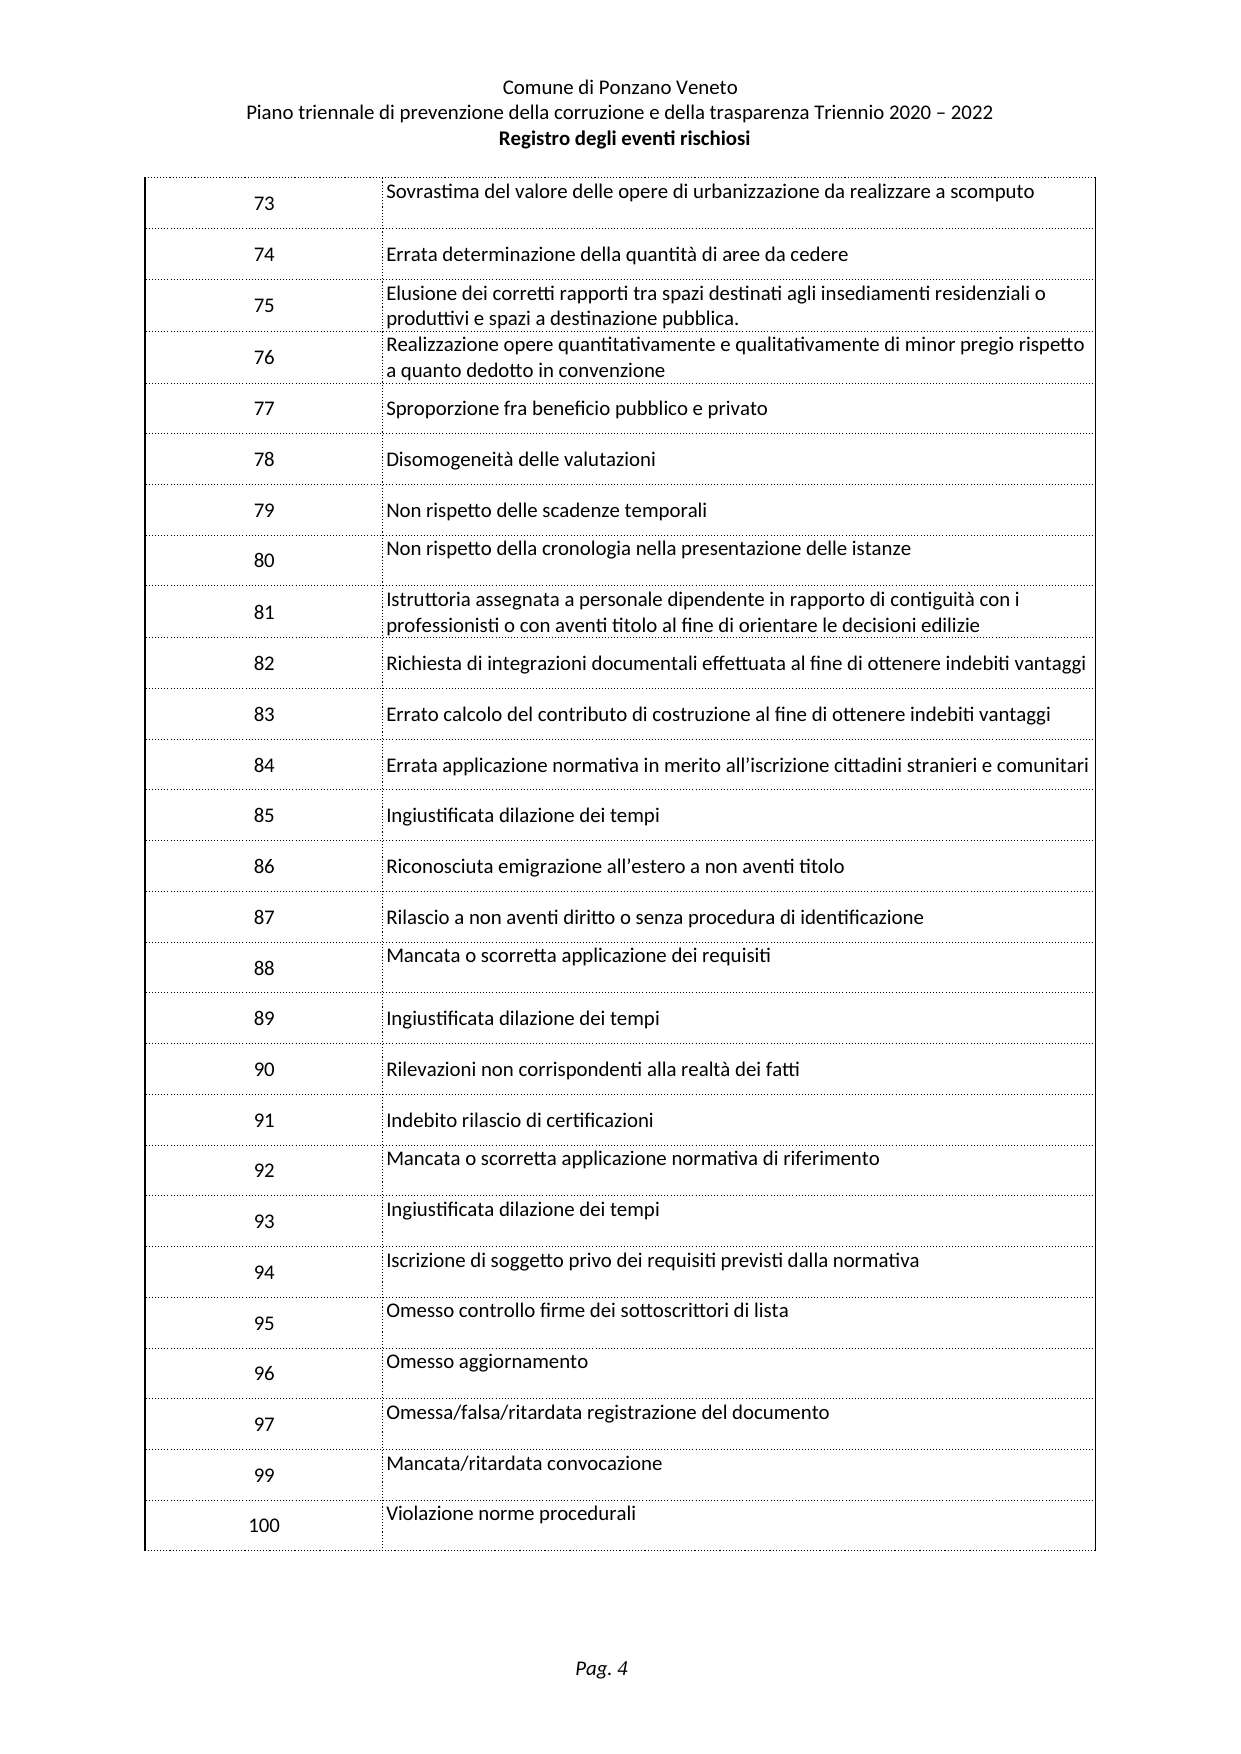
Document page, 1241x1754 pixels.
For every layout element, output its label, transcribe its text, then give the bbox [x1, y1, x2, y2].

table_cell Omessa/falsa/ritardata registrazione del documento [383, 1398, 1095, 1449]
table_cell 91 [146, 1094, 383, 1144]
table_cell 78 [146, 433, 383, 484]
table_cell 97 [146, 1398, 383, 1449]
table_cell Non rispetto delle scadenze temporali [383, 484, 1095, 534]
table_cell Violazione norme procedurali [383, 1500, 1095, 1550]
table_cell 74 [146, 228, 383, 279]
table_cell 75 [146, 279, 383, 331]
table_cell 90 [146, 1043, 383, 1094]
table_cell Rilascio a non aventi diritto o senza procedura di identificazione [383, 891, 1095, 942]
table_cell Riconosciuta emigrazione all’estero a non aventi titolo [383, 840, 1095, 891]
table_cell Errato calcolo del contributo di costruzione al fine di ottenere indebiti vantaggi [383, 688, 1095, 739]
table_cell 84 [146, 739, 383, 789]
table_cell 82 [146, 637, 383, 688]
table_cell Non rispetto della cronologia nella presentazione delle istanze [383, 535, 1095, 585]
table_cell 88 [146, 942, 383, 992]
table_cell 73 [146, 177, 383, 228]
table_cell Ingiustificata dilazione dei tempi [383, 1195, 1095, 1246]
table_cell Elusione dei corretti rapporti tra spazi destinati agli insediamenti residenziali o produttivi e spazi a destinazione pubblica. [383, 279, 1095, 331]
table_cell 93 [146, 1195, 383, 1246]
table_cell Disomogeneità delle valutazioni [383, 433, 1095, 484]
table_cell 79 [146, 484, 383, 534]
table_cell 77 [146, 383, 383, 433]
table_cell 83 [146, 688, 383, 739]
table_cell 92 [146, 1145, 383, 1195]
table_cell Rilevazioni non corrispondenti alla realtà dei fatti [383, 1043, 1095, 1094]
table_cell Mancata/ritardata convocazione [383, 1449, 1095, 1499]
table_cell 96 [146, 1348, 383, 1398]
table_cell 80 [146, 535, 383, 585]
table_cell Errata applicazione normativa in merito all’iscrizione cittadini stranieri e comunitari [383, 739, 1095, 789]
table_cell Realizzazione opere quantitativamente e qualitativamente di minor pregio rispetto a quanto dedotto in convenzione [383, 331, 1095, 382]
table_cell Sproporzione fra beneficio pubblico e privato [383, 383, 1095, 433]
table_cell 95 [146, 1297, 383, 1347]
table_cell 100 [146, 1500, 383, 1550]
table_cell 85 [146, 789, 383, 840]
table_cell Ingiustificata dilazione dei tempi [383, 789, 1095, 840]
table_cell Sovrastima del valore delle opere di urbanizzazione da realizzare a scomputo [383, 177, 1095, 228]
table_cell 87 [146, 891, 383, 942]
table_cell Errata determinazione della quantità di aree da cedere [383, 228, 1095, 279]
table_cell 76 [146, 331, 383, 382]
table_cell 81 [146, 585, 383, 637]
table_cell 94 [146, 1246, 383, 1297]
table_cell 99 [146, 1449, 383, 1499]
table_cell Richiesta di integrazioni documentali effettuata al fine di ottenere indebiti vantaggi [383, 637, 1095, 688]
table_cell Mancata o scorretta applicazione dei requisiti [383, 942, 1095, 992]
table_cell Indebito rilascio di certificazioni [383, 1094, 1095, 1144]
table_cell Iscrizione di soggetto privo dei requisiti previsti dalla normativa [383, 1246, 1095, 1297]
table_cell 89 [146, 992, 383, 1043]
table_cell Ingiustificata dilazione dei tempi [383, 992, 1095, 1043]
table_cell 86 [146, 840, 383, 891]
table_cell Omesso controllo firme dei sottoscrittori di lista [383, 1297, 1095, 1347]
table_cell Istruttoria assegnata a personale dipendente in rapporto di contiguità con i professionisti o con aventi titolo al fine di orientare le decisioni edilizie [383, 585, 1095, 637]
table_cell Omesso aggiornamento [383, 1348, 1095, 1398]
table_cell Mancata o scorretta applicazione normativa di riferimento [383, 1145, 1095, 1195]
